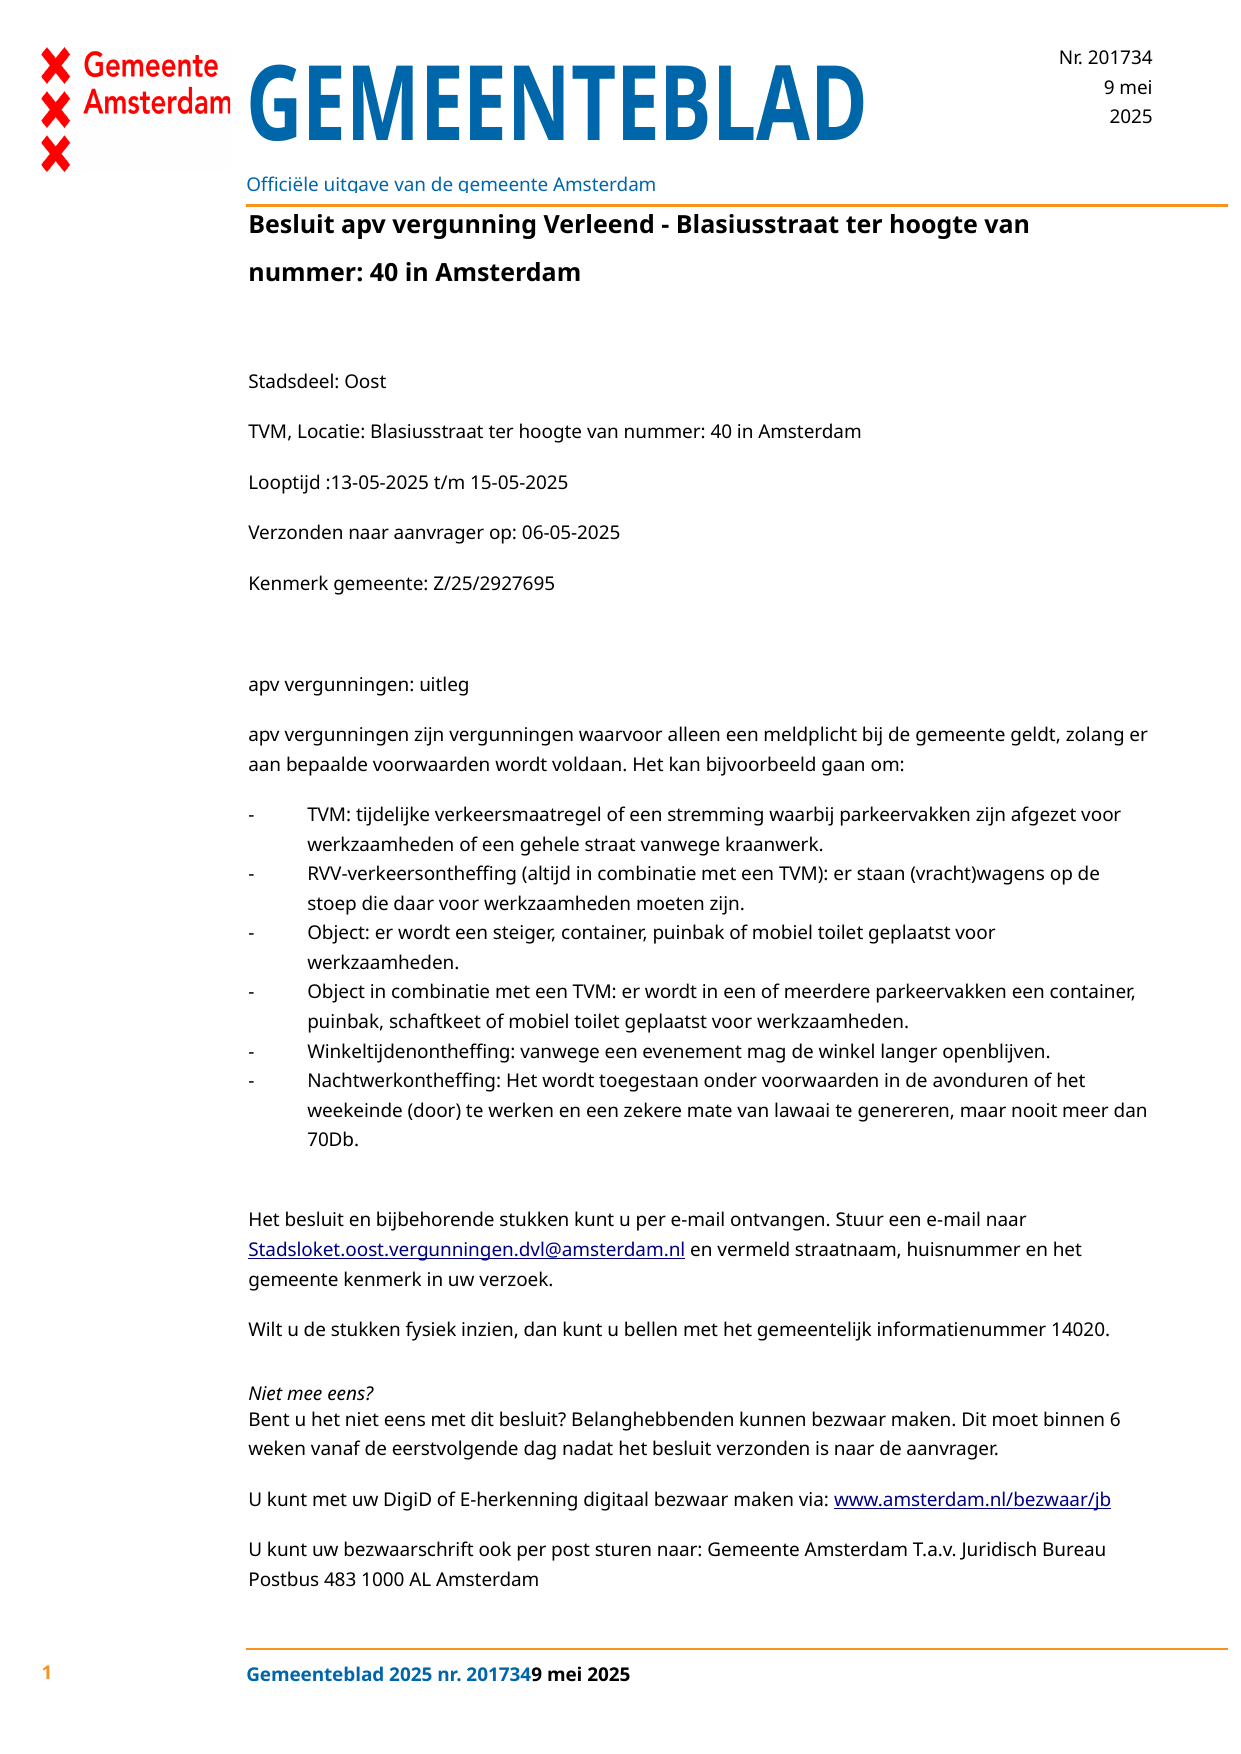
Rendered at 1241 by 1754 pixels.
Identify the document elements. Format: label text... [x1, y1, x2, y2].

list Nachtwerkontheffing: Het wordt toegestaan onder voorwaarden in de avonduren of het weekeinde (door) te werken en een zekere mate van lawaai te genereren, maar nooit meer dan 70Db. [248, 1067, 1152, 1152]
text TVM, Locatie: Blasiusstraat ter hoogte van nummer: 40 in Amsterdam [248, 419, 1152, 444]
text U kunt met uw DigiD of E-herkenning digitaal bezwaar maken via: www.amsterdam.nl/bezwaar/jb [248, 1486, 1152, 1512]
list Winkeltijdenontheffing: vanwege een evenement mag de winkel langer openblijven. [248, 1038, 1152, 1064]
text Besluit apv vergunning Verleend - Blasiusstraat ter hoogte van nummer: 40 in Amsterdam [248, 207, 1152, 288]
text Bent u het niet eens met dit besluit? Belanghebbenden kunnen bezwaar maken. Dit moet binnen 6 weken vanaf de eerstvolgende dag nadat het besluit verzonden is naar de aanvrager. [248, 1406, 1152, 1461]
text Niet mee eens? [248, 1380, 1152, 1406]
list RVV-verkeersontheffing (altijd in combinatie met een TVM): er staan (vracht)wagens op de stoep die daar voor werkzaamheden moeten zijn. [248, 860, 1152, 916]
text Kenmerk gemeente: Z/25/2927695 [248, 570, 1152, 596]
picture [41, 47, 231, 172]
text apv vergunningen: uitleg [248, 671, 1152, 697]
list Object: er wordt een steiger, container, puinbak of mobiel toilet geplaatst voor werkzaamheden. [248, 919, 1152, 975]
list Object in combinatie met een TVM: er wordt in een of meerdere parkeervakken een container, puinbak, schaftkeet of mobiel toilet geplaatst voor werkzaamheden. [248, 979, 1152, 1034]
text U kunt uw bezwaarschrift ook per post sturen naar: Gemeente Amsterdam T.a.v. Juridisch Bureau Postbus 483 1000 AL Amsterdam [248, 1536, 1152, 1592]
text apv vergunningen zijn vergunningen waarvoor alleen een meldplicht bij de gemeente geldt, zolang er aan bepaalde voorwaarden wordt voldaan. Het kan bijvoorbeeld gaan om: [248, 721, 1152, 777]
list TVM: tijdelijke verkeersmaatregel of een stremming waarbij parkeervakken zijn afgezet voor werkzaamheden of een gehele straat vanwege kraanwerk. [248, 801, 1152, 857]
text Looptijd :13-05-2025 t/m 15-05-2025 [248, 469, 1152, 495]
text Het besluit en bijbehorende stukken kunt u per e-mail ontvangen. Stuur een e-mail naar Stadsloket.oost.vergunningen.dvl@amsterdam.nl en vermeld straatnaam, huisnummer en het gemeente kenmerk in uw verzoek. [248, 1207, 1152, 1292]
text Wilt u de stukken fysiek inzien, dan kunt u bellen met het gemeentelijk informatienummer 14020. [248, 1316, 1152, 1342]
text Stadsdeel: Oost [248, 368, 1152, 394]
text Verzonden naar aanvrager op: 06-05-2025 [248, 519, 1152, 545]
